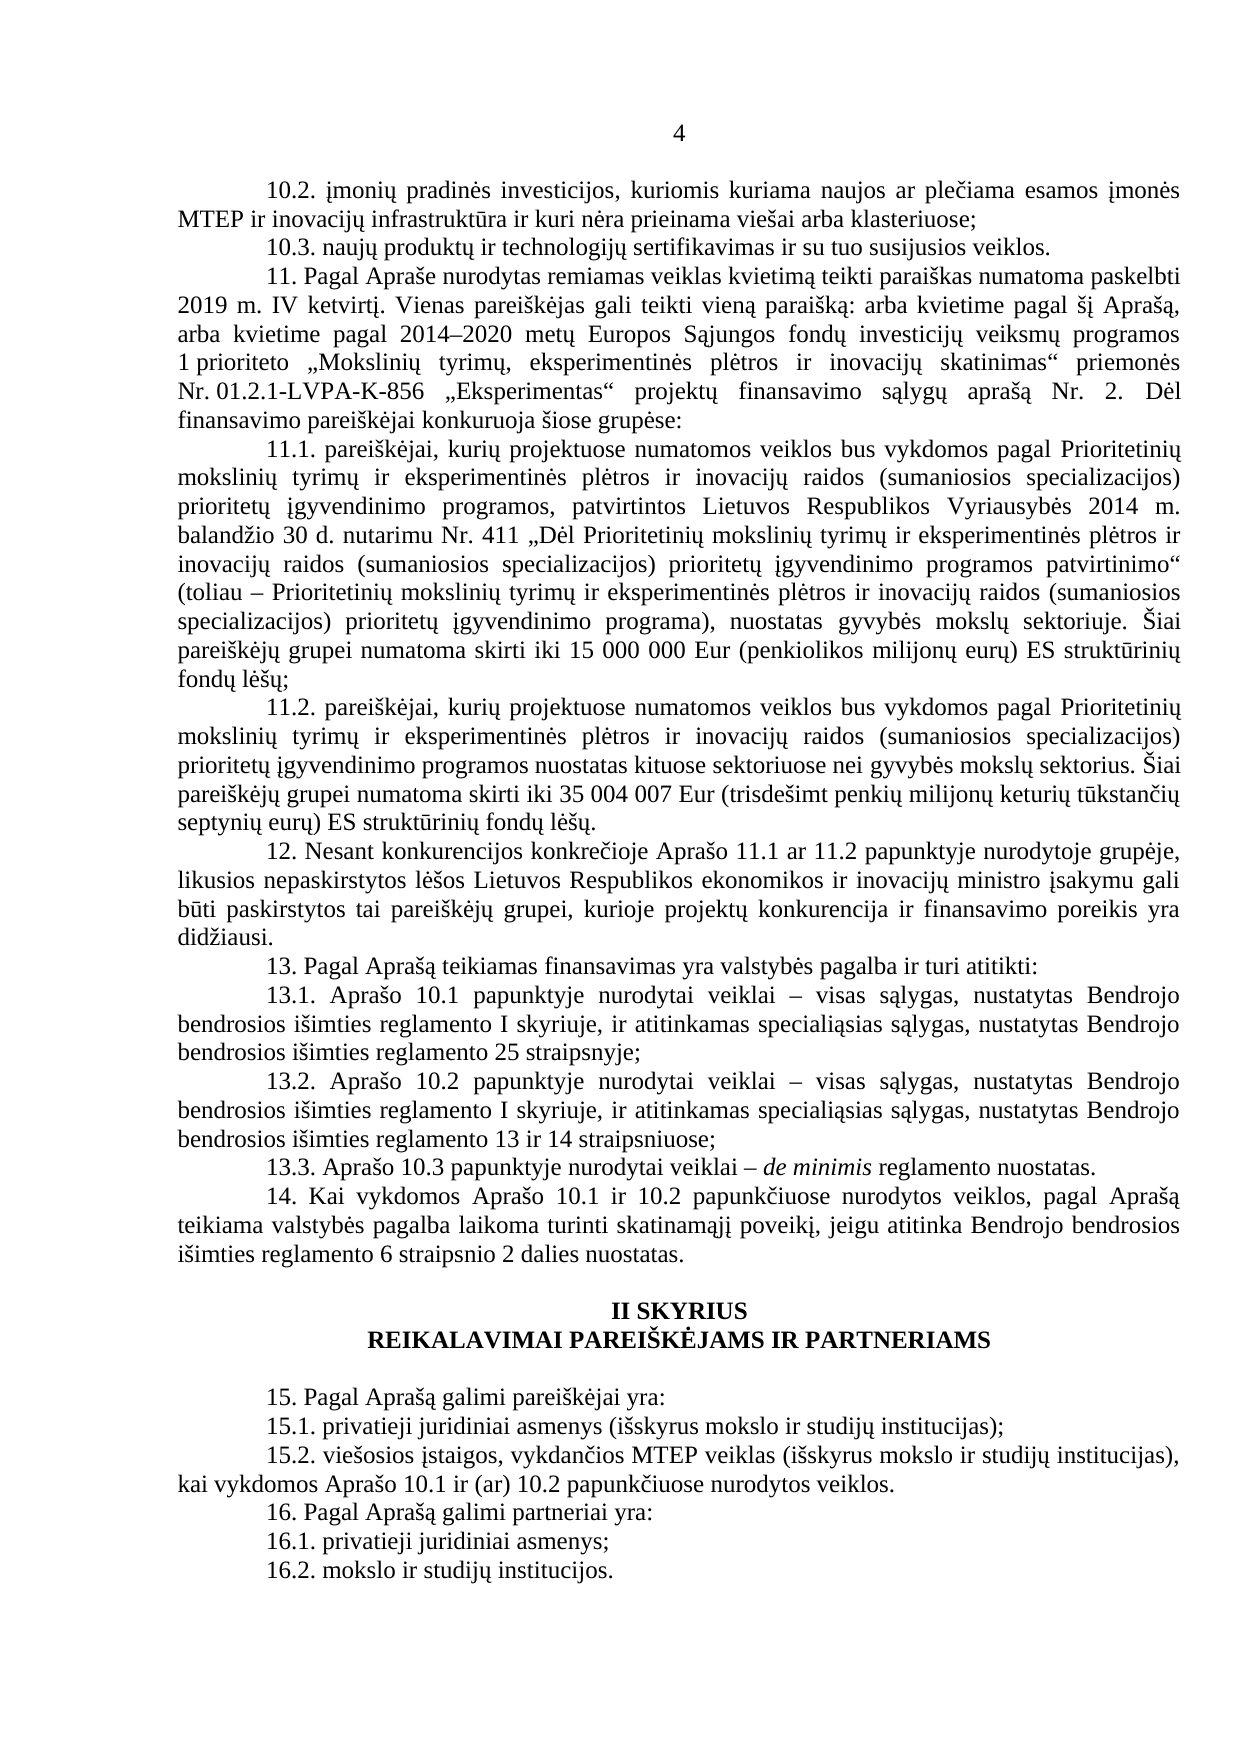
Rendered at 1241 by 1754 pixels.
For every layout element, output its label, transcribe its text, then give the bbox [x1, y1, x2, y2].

text 15.1. privatieji juridiniai asmenys (išskyrus mokslo ir studijų institucijas); [177, 1411, 1181, 1440]
text 11. Pagal Apraše nurodytas remiamas veiklas kvietimą teikti paraiškas numatoma paskelbti 2019 m. IV ketvirtį. Vienas pareiškėjas gali teikti vieną paraišką: arba kvietime pagal šį Aprašą, arba kvietime pagal 2014–2020 metų Europos Sąjungos fondų investicijų veiksmų programos 1 prioriteto „Mokslinių tyrimų, eksperimentinės plėtros ir inovacijų skatinimas“ priemonės Nr. 01.2.1-LVPA-K-856 „Eksperimentas“ projektų finansavimo sąlygų aprašą Nr. 2. Dėl finansavimo pareiškėjai konkuruoja šiose grupėse: [177, 261, 1181, 434]
text 15.2. viešosios įstaigos, vykdančios MTEP veiklas (išskyrus mokslo ir studijų institucijas), kai vykdomos Aprašo 10.1 ir (ar) 10.2 papunkčiuose nurodytos veiklos. [177, 1440, 1181, 1497]
text 13.2. Aprašo 10.2 papunktyje nurodytai veiklai – visas sąlygas, nustatytas Bendrojo bendrosios išimties reglamento I skyriuje, ir atitinkamas specialiąsias sąlygas, nustatytas Bendrojo bendrosios išimties reglamento 13 ir 14 straipsniuose; [177, 1066, 1181, 1152]
text 14. Kai vykdomos Aprašo 10.1 ir 10.2 papunkčiuose nurodytos veiklos, pagal Aprašą teikiama valstybės pagalba laikoma turinti skatinamąjį poveikį, jeigu atitinka Bendrojo bendrosios išimties reglamento 6 straipsnio 2 dalies nuostatas. [177, 1181, 1181, 1267]
text 11.1. pareiškėjai, kurių projektuose numatomos veiklos bus vykdomos pagal Prioritetinių mokslinių tyrimų ir eksperimentinės plėtros ir inovacijų raidos (sumaniosios specializacijos) prioritetų įgyvendinimo programos, patvirtintos Lietuvos Respublikos Vyriausybės 2014 m. balandžio 30 d. nutarimu Nr. 411 „Dėl Prioritetinių mokslinių tyrimų ir eksperimentinės plėtros ir inovacijų raidos (sumaniosios specializacijos) prioritetų įgyvendinimo programos patvirtinimo“ (toliau – Prioritetinių mokslinių tyrimų ir eksperimentinės plėtros ir inovacijų raidos (sumaniosios specializacijos) prioritetų įgyvendinimo programa), nuostatas gyvybės mokslų sektoriuje. Šiai pareiškėjų grupei numatoma skirti iki 15 000 000 Eur (penkiolikos milijonų eurų) ES struktūrinių fondų lėšų; [177, 434, 1181, 692]
text 16.1. privatieji juridiniai asmenys; [177, 1526, 1181, 1555]
text 16.2. mokslo ir studijų institucijos. [177, 1555, 1181, 1584]
text 13.3. Aprašo 10.3 papunktyje nurodytai veiklai – de minimis reglamento nuostatas. [177, 1152, 1181, 1181]
text 10.2. įmonių pradinės investicijos, kuriomis kuriama naujos ar plečiama esamos įmonės MTEP ir inovacijų infrastruktūra ir kuri nėra prieinama viešai arba klasteriuose; [177, 175, 1181, 232]
text REIKALAVIMAI PAREIŠKĖJAMS IR PARTNERIAMS [177, 1325, 1181, 1354]
text 12. Nesant konkurencijos konkrečioje Aprašo 11.1 ar 11.2 papunktyje nurodytoje grupėje, likusios nepaskirstytos lėšos Lietuvos Respublikos ekonomikos ir inovacijų ministro įsakymu gali būti paskirstytos tai pareiškėjų grupei, kurioje projektų konkurencija ir finansavimo poreikis yra didžiausi. [177, 836, 1181, 951]
text 13.1. Aprašo 10.1 papunktyje nurodytai veiklai – visas sąlygas, nustatytas Bendrojo bendrosios išimties reglamento I skyriuje, ir atitinkamas specialiąsias sąlygas, nustatytas Bendrojo bendrosios išimties reglamento 25 straipsnyje; [177, 980, 1181, 1066]
text 15. Pagal Aprašą galimi pareiškėjai yra: [177, 1382, 1181, 1411]
text II SKYRIUS [177, 1296, 1181, 1325]
text 11.2. pareiškėjai, kurių projektuose numatomos veiklos bus vykdomos pagal Prioritetinių mokslinių tyrimų ir eksperimentinės plėtros ir inovacijų raidos (sumaniosios specializacijos) prioritetų įgyvendinimo programos nuostatas kituose sektoriuose nei gyvybės mokslų sektorius. Šiai pareiškėjų grupei numatoma skirti iki 35 004 007 Eur (trisdešimt penkių milijonų keturių tūkstančių septynių eurų) ES struktūrinių fondų lėšų. [177, 692, 1181, 836]
text 13. Pagal Aprašą teikiamas finansavimas yra valstybės pagalba ir turi atitikti: [177, 951, 1181, 980]
text 16. Pagal Aprašą galimi partneriai yra: [177, 1497, 1181, 1526]
text 10.3. naujų produktų ir technologijų sertifikavimas ir su tuo susijusios veiklos. [177, 232, 1181, 261]
